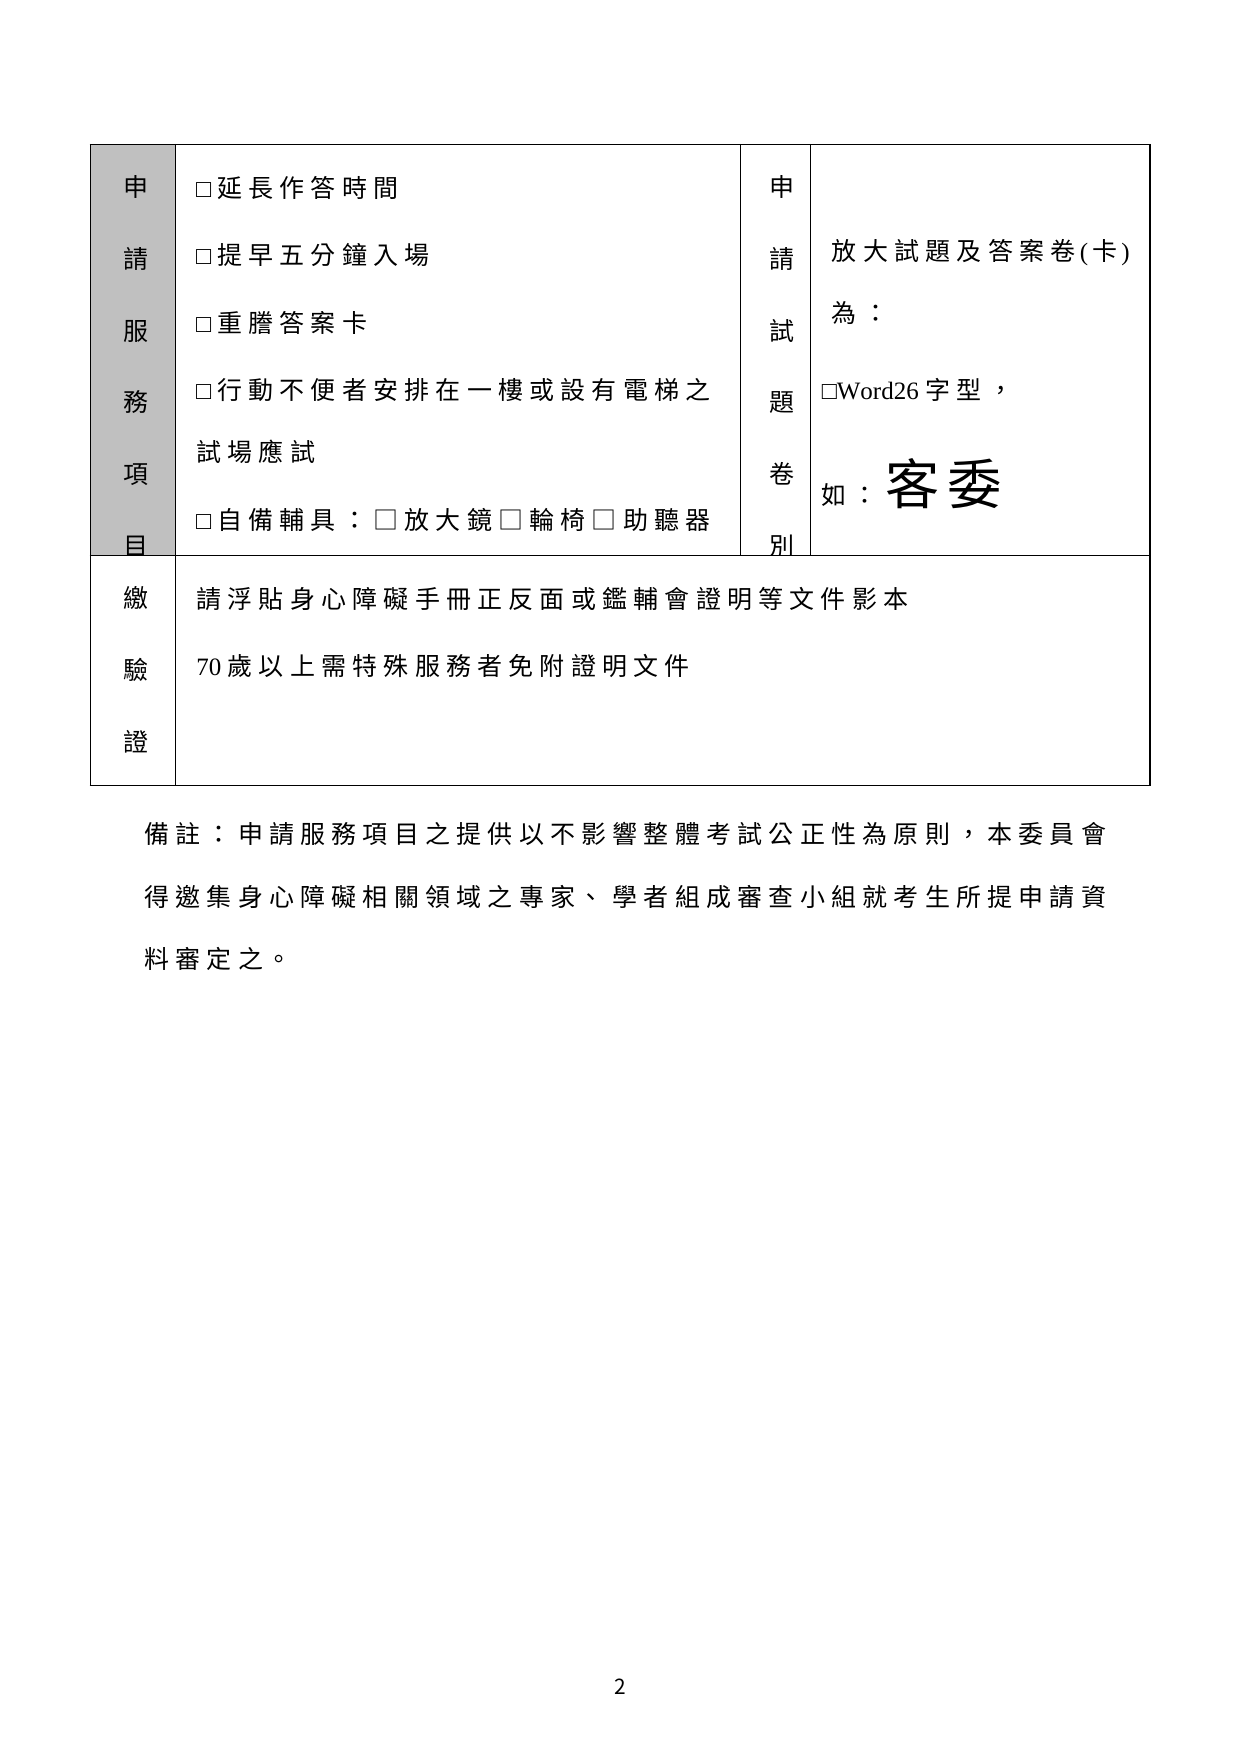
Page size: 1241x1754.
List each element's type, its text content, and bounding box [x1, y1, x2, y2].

table_cell 申請服務項目 [91, 145, 175, 555]
text 備註：申請服務項目之提供以不影響整體考試公正性為原則，本委員會得邀集身心障礙相關領域之專家、學者組成審查小組就考生所提申請資料審定之。 [131, 791, 1120, 979]
table_cell □延長作答時間 □提早五分鐘入場 □重謄答案卡 □行動不便者安排在一樓或設有電梯之試場應試 □自備輔具：□放大鏡□輪椅□助聽器□其他： (自備輔具須經試務人員檢查後始得使用) □其他所需之特別服務：(請列舉並詳加說明於下， 服務內容以各考區現有之資源及一般性事務設備為原則；無法提供服務時，將另行通知考生)。 [176, 145, 740, 555]
table_cell 放大試題及答案卷(卡)為： □Word26字型， 如：客委會 [811, 145, 1149, 555]
table_cell 繳驗證件 [91, 556, 175, 785]
table_cell 申請試題卷別 [741, 145, 810, 555]
table_cell 請浮貼身心障礙手冊正反面或鑑輔會證明等文件影本 70歲以上需特殊服務者免附證明文件 [176, 556, 1149, 785]
